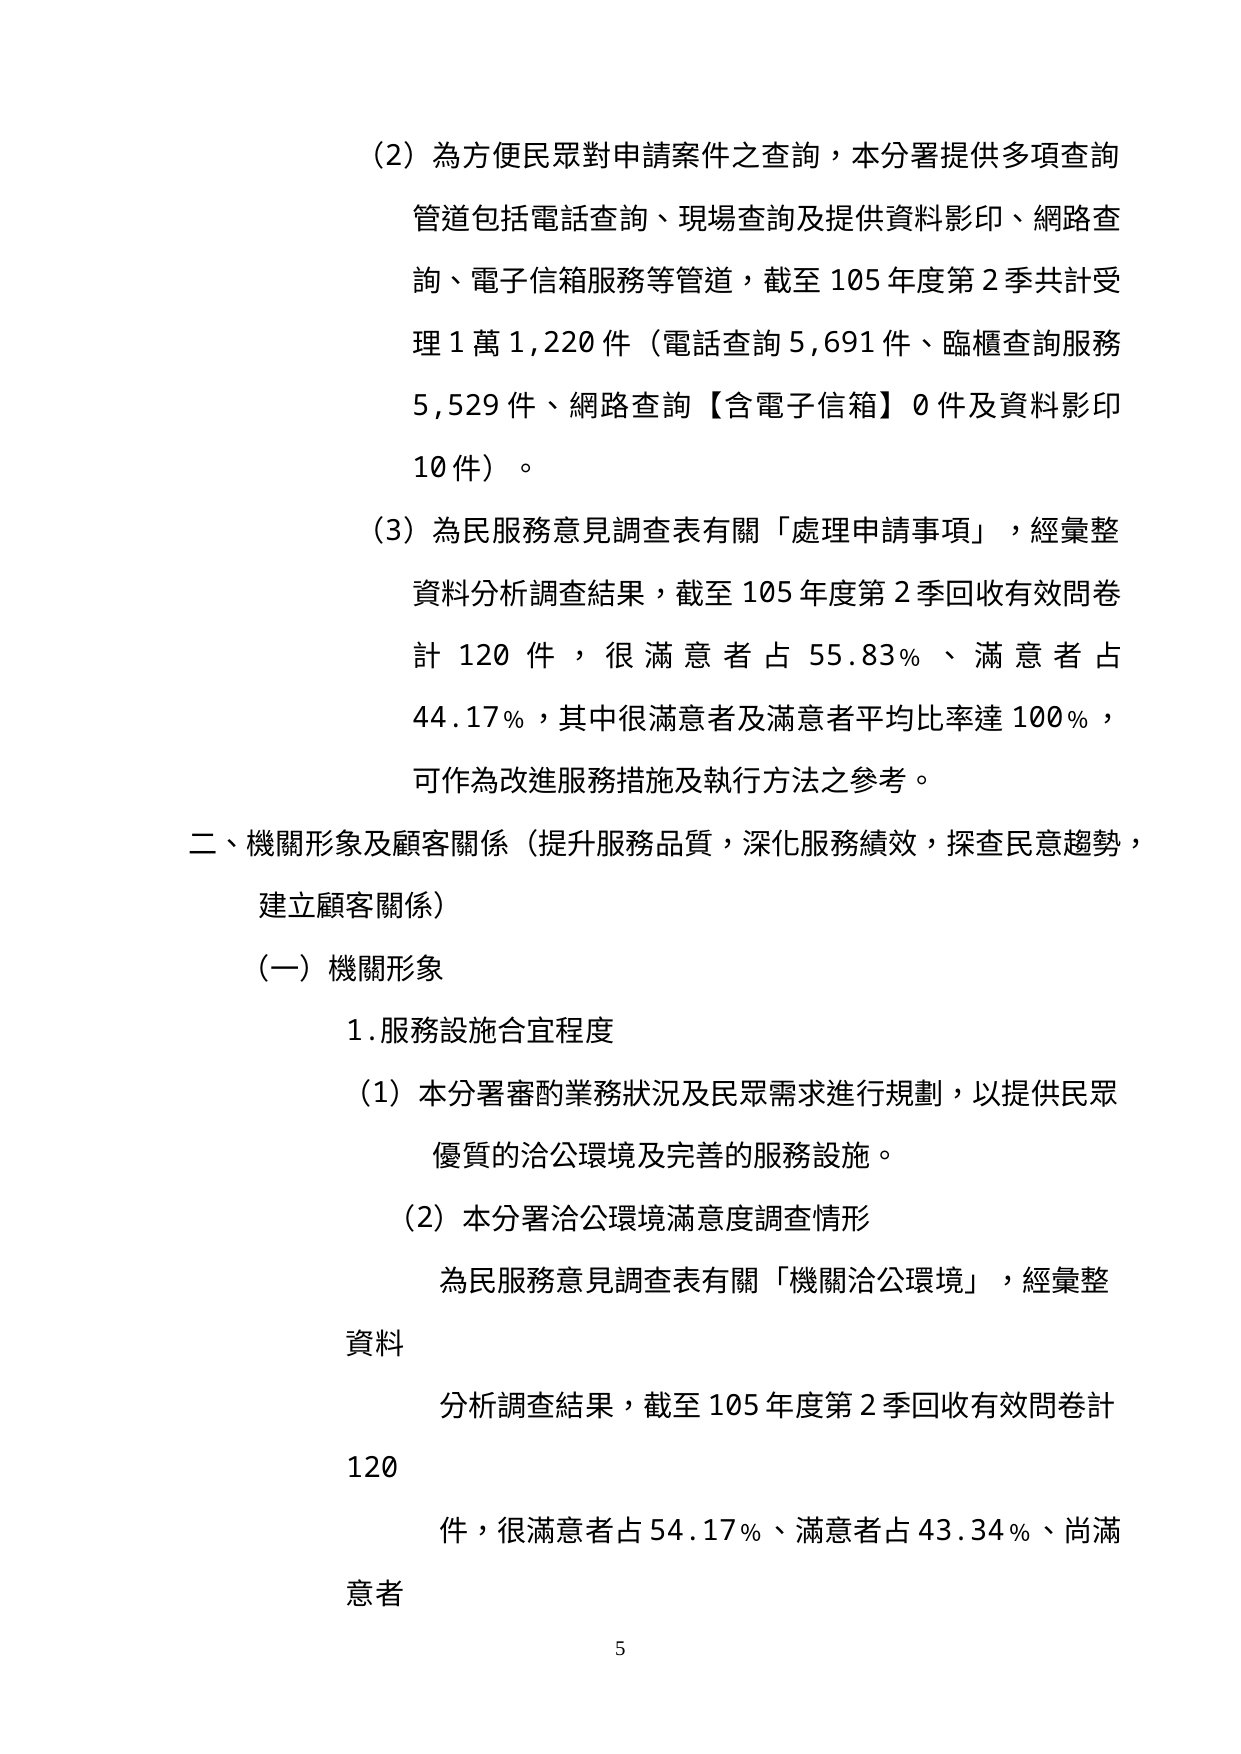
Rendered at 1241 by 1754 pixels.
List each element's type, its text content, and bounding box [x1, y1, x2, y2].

text 建立顧客關係） [118, 862, 1122, 925]
text （2）為方便民眾對申請案件之查詢，本分署提供多項查詢管道包括電話查詢、現場查詢及提供資料影印、網路查詢、電子信箱服務等管道，截至105年度第2季共計受理1萬1,220件（電話查詢5,691件、臨櫃查詢服務5,529件、網路查詢【含電子信箱】0件及資料影印10件）。 [281, 112, 1122, 487]
text 二、機關形象及顧客關係（提升服務品質，深化服務績效，探查民意趨勢， [118, 800, 1122, 862]
text 分析調查結果，截至105年度第2季回收有效問卷計120 [316, 1362, 1122, 1487]
text 優質的洽公環境及完善的服務設施。 [310, 1112, 1122, 1175]
text 為民服務意見調查表有關「機關洽公環境」，經彙整資料 [316, 1237, 1122, 1362]
text （2）本分署洽公環境滿意度調查情形 [107, 1175, 1122, 1237]
text 1.服務設施合宜程度 [118, 987, 1122, 1050]
text （一）機關形象 [118, 925, 1122, 987]
text 件，很滿意者占54.17﹪、滿意者占43.34﹪、尚滿意者 [316, 1487, 1122, 1612]
text （3）為民服務意見調查表有關「處理申請事項」，經彙整資料分析調查結果，截至105年度第2季回收有效問卷計120件，很滿意者占55.83﹪、滿意者占44.17﹪，其中很滿意者及滿意者平均比率達100﹪，可作為改進服務措施及執行方法之參考。 [281, 487, 1122, 800]
text （1）本分署審酌業務狀況及民眾需求進行規劃，以提供民眾 [325, 1050, 1122, 1112]
